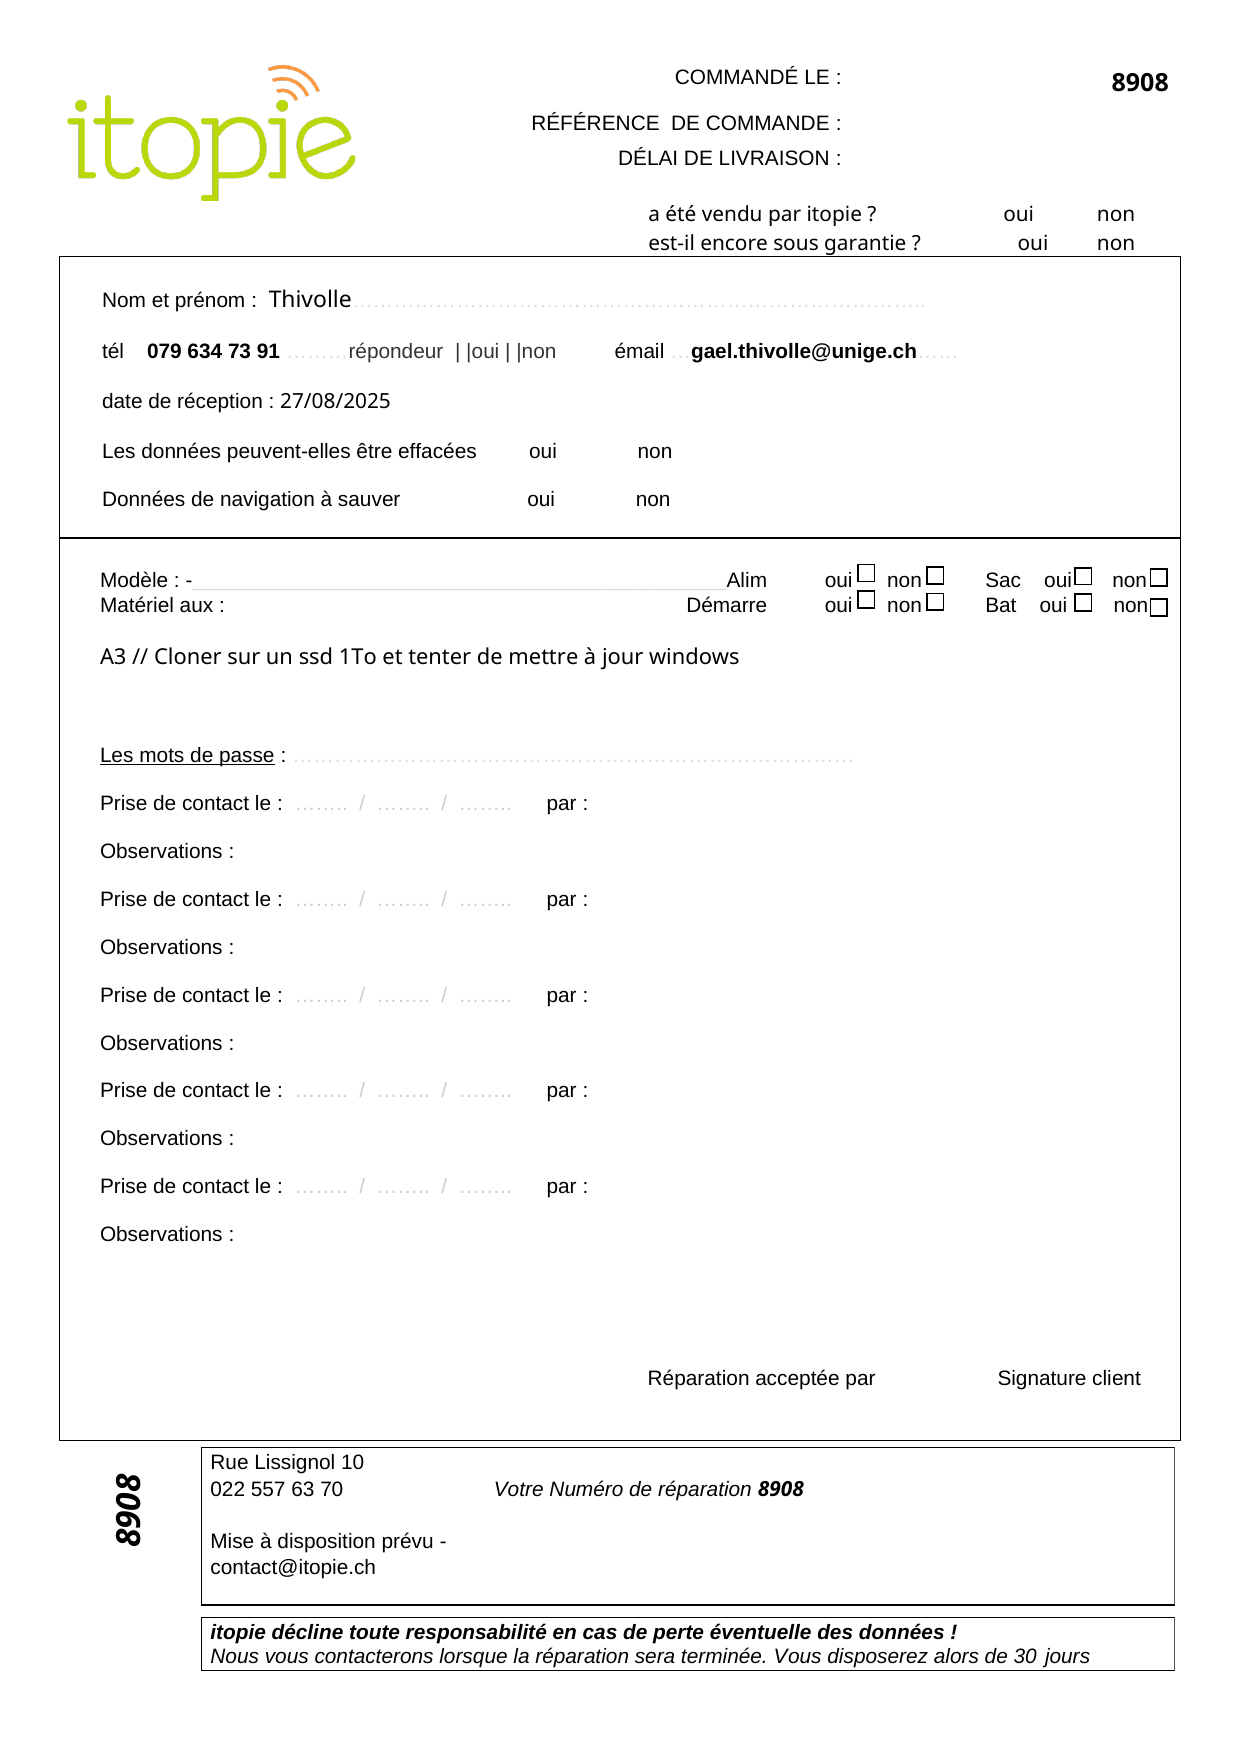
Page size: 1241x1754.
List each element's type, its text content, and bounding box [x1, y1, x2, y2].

text Modèle : - Alim oui non Sac oui non [948, 562, 1180, 590]
text Nom et prénom : Thivolle……………………………………………………………………….. [60, 280, 1180, 314]
text A3 // Cloner sur un ssd 1To et tenter de mettre à jour windows [60, 638, 1180, 671]
text Observations : [60, 1027, 1180, 1054]
table_header COMMANDÉ LE : [490, 59, 847, 104]
text Observations : [60, 836, 1180, 863]
table_header 8908 [59, 1441, 195, 1677]
text a été vendu par itopie ? oui non [59, 199, 1181, 228]
text Prise de contact le : …….. / …….. / …….. par : [60, 788, 1180, 815]
table_cell [847, 105, 1180, 140]
table_cell [847, 140, 1180, 175]
table_header 8908 [847, 59, 1180, 104]
table_cell DÉLAI DE LIVRAISON : [490, 140, 847, 175]
text Données de navigation à sauver oui non [60, 484, 1180, 511]
text Modèle : - Alim oui non Sac oui non [60, 562, 856, 590]
text Observations : [60, 1123, 1180, 1150]
text tél 079 634 73 91 ………répondeur | |oui | |non émail …gael.thivolle@unige.ch…… [60, 335, 1180, 362]
text Prise de contact le : …….. / …….. / …….. par : [60, 979, 1180, 1006]
table_cell RÉFÉRENCE DE COMMANDE : [490, 105, 847, 140]
text date de réception : 27/08/2025 [60, 383, 1180, 415]
text est-il encore sous garantie ? oui non [59, 228, 1181, 256]
table_header Rue Lissignol 10 022 557 63 70 Votre Numéro de réparation 8908 Mise à disposition prévu - contact@itopie.ch [195, 1441, 1180, 1611]
text Les mots de passe : ……………………………………………………………………… [60, 740, 1180, 767]
text Les données peuvent-elles être effacées oui non [60, 436, 1180, 463]
picture [67, 65, 356, 201]
text Observations : [60, 1219, 1180, 1246]
text Réparation acceptée par Signature client [60, 1363, 1180, 1390]
table_cell itopie décline toute responsabilité en cas de perte éventuelle des données ! Nous vous contacterons lorsque la réparation sera terminée. Vous disposerez alors de 30 jours [195, 1611, 1180, 1677]
text Modèle : - Alim oui non Sac oui non [879, 562, 925, 590]
text Matériel aux : Démarre oui non Bat oui non [60, 590, 1180, 617]
text Prise de contact le : …….. / …….. / …….. par : [60, 1075, 1180, 1102]
text Prise de contact le : …….. / …….. / …….. par : [60, 883, 1180, 911]
text Prise de contact le : …….. / …….. / …….. par : [60, 1171, 1180, 1198]
text Observations : [60, 931, 1180, 958]
